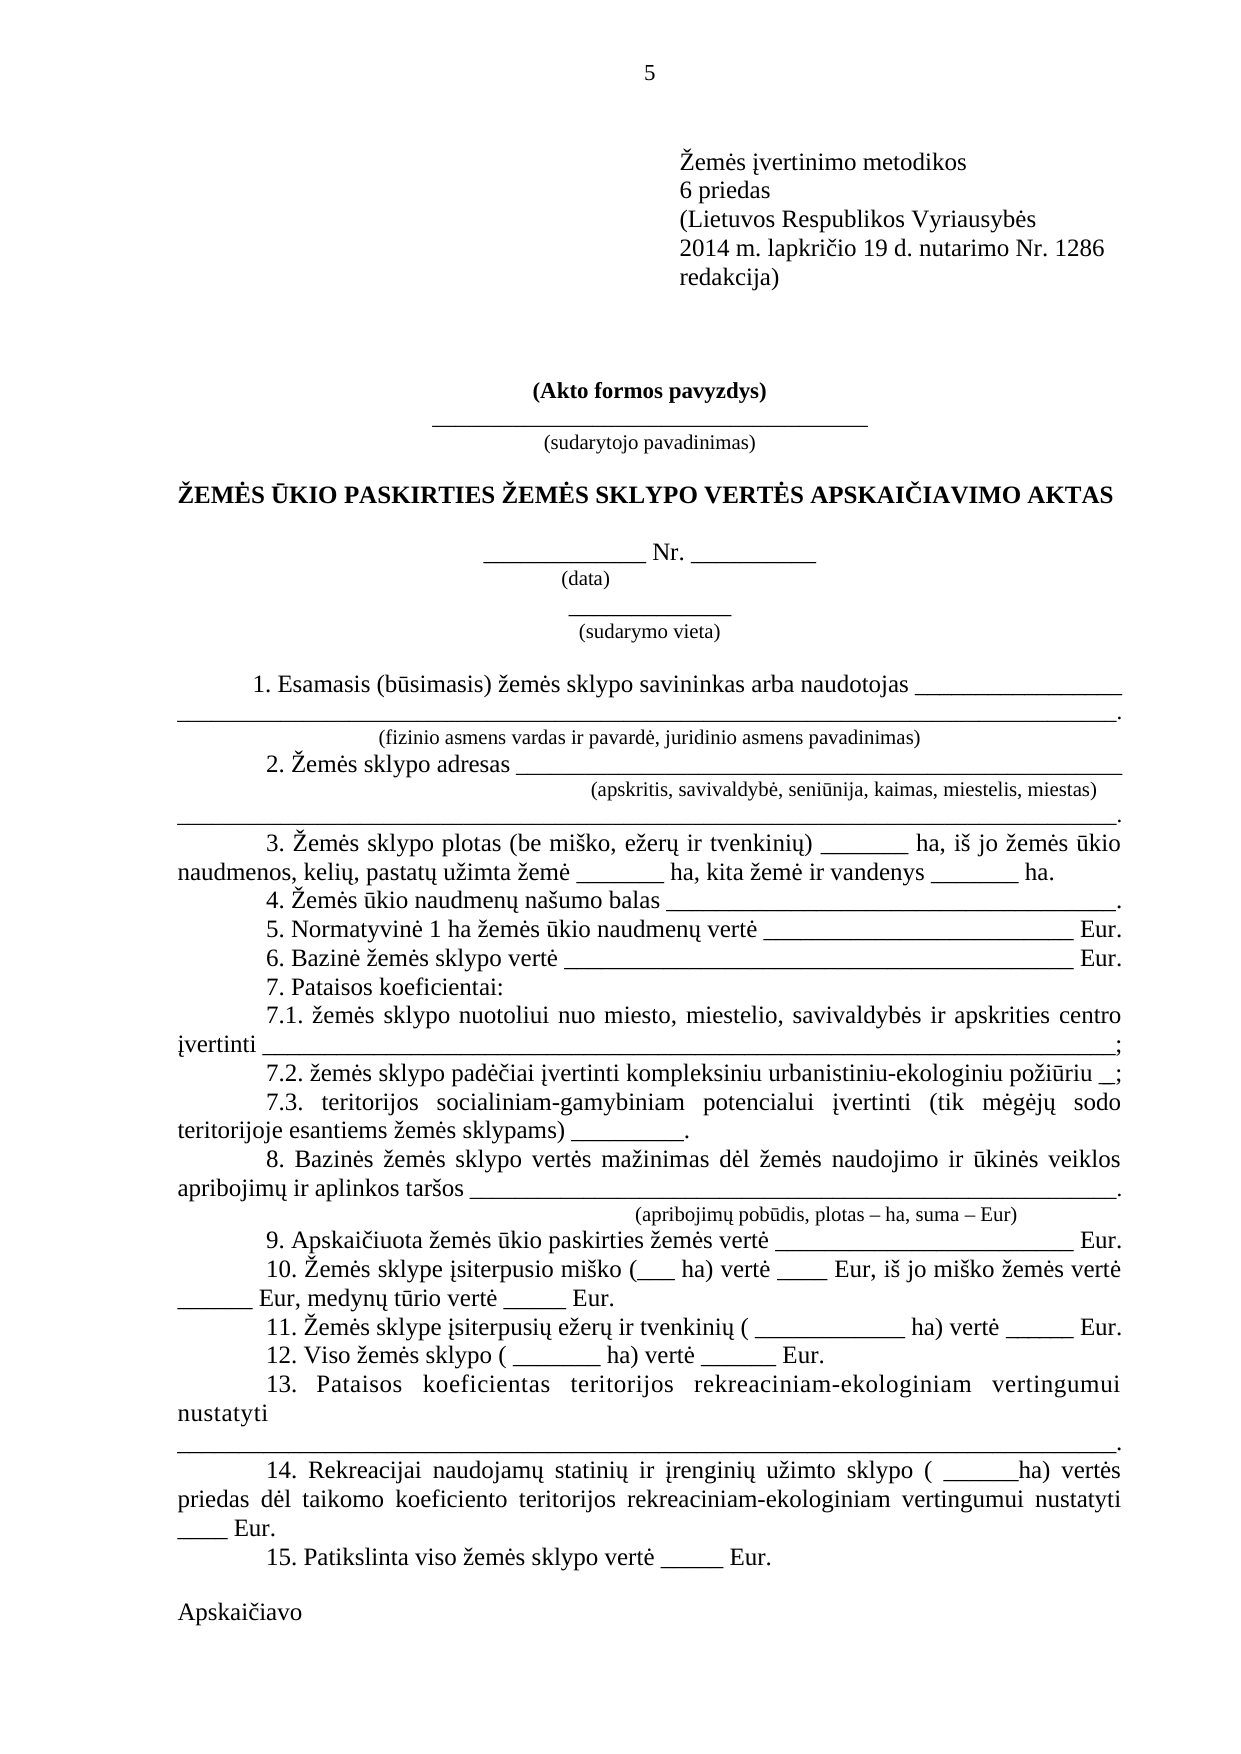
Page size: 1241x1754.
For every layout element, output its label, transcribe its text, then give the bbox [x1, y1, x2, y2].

text . [177, 698, 1122, 724]
text . [177, 1427, 1122, 1456]
text 7. Pataisos koeficientai: [177, 972, 1122, 1000]
text 6. Bazinė žemės sklypo vertė Eur. [177, 943, 1122, 972]
text redakcija) [679, 262, 1122, 291]
text 1. Esamasis (būsimasis) žemės sklypo savininkas arba naudotojas [177, 669, 1122, 698]
text (sudarytojo pavadinimas) [177, 429, 1122, 454]
text ŽEMĖS ŪKIO PASKIRTIES ŽEMĖS SKLYPO VERTĖS APSKAIČIAVIMO AKTAS [177, 480, 1122, 509]
text 7.2. žemės sklypo padėčiai įvertinti kompleksiniu urbanistiniu-ekologiniu požiūriu ; [177, 1058, 1122, 1087]
text 14. Rekreacijai naudojamų statinių ir įrenginių užimto sklypo ( ______ha) vertės priedas dėl taikomo koeficiento teritorijos rekreaciniam-ekologiniam vertingumui nustatyti ____ Eur. [177, 1456, 1122, 1542]
text (sudarymo vieta) [177, 619, 1122, 643]
text _____________ Nr. __________ [177, 537, 1122, 566]
text 2. Žemės sklypo adresas [177, 749, 1122, 777]
text 9. Apskaičiuota žemės ūkio paskirties žemės vertė Eur. [177, 1226, 1122, 1254]
text ______________________________________ [177, 403, 1122, 429]
text 4. Žemės ūkio naudmenų našumo balas . [177, 885, 1122, 914]
text 13. Pataisos koeficientas teritorijos rekreaciniam-ekologiniam vertingumui nustatyti [177, 1369, 1122, 1427]
text 7.3. teritorijos socialiniam-gamybiniam potencialui įvertinti (tik mėgėjų sodo teritorijoje esantiems žemės sklypams) _________. [177, 1087, 1122, 1144]
text 3. Žemės sklypo plotas (be miško, ežerų ir tvenkinių) _______ ha, iš jo žemės ūkio naudmenos, kelių, pastatų užimta žemė _______ ha, kita žemė ir vandenys _______ ha. [177, 828, 1122, 885]
text 7.1. žemės sklypo nuotoliui nuo miesto, miestelio, savivaldybės ir apskrities centro įvertinti ; [177, 1000, 1122, 1058]
text (data) [177, 566, 1122, 590]
text _____________ [177, 590, 1122, 619]
text 15. Patikslinta viso žemės sklypo vertė _____ Eur. [177, 1542, 1122, 1571]
text (apskritis, savivaldybė, seniūnija, kaimas, miestelis, miestas) [177, 777, 1122, 801]
text 5. Normatyvinė 1 ha žemės ūkio naudmenų vertė Eur. [177, 914, 1122, 943]
text Žemės įvertinimo metodikos 6 priedas (Lietuvos Respublikos Vyriausybės 2014 m. lapkričio 19 d. nutarimo Nr. 1286 [679, 147, 1122, 262]
text (apribojimų pobūdis, plotas – ha, suma – Eur) [177, 1202, 1122, 1226]
text (Akto formos pavyzdys) [177, 377, 1122, 403]
text 8. Bazinės žemės sklypo vertės mažinimas dėl žemės naudojimo ir ūkinės veiklos apribojimų ir aplinkos taršos . [177, 1144, 1122, 1202]
text 10. Žemės sklype įsiterpusio miško (___ ha) vertė ____ Eur, iš jo miško žemės vertė ______ Eur, medynų tūrio vertė _____ Eur. [177, 1254, 1122, 1312]
text (fizinio asmens vardas ir pavardė, juridinio asmens pavadinimas) [177, 724, 1122, 749]
text 11. Žemės sklype įsiterpusių ežerų ir tvenkinių ( ____________ ha) vertė Eur. [177, 1312, 1122, 1341]
text . [177, 801, 1122, 828]
text 12. Viso žemės sklypo ( _______ ha) vertė ______ Eur. [177, 1341, 1122, 1369]
text Apskaičiavo [177, 1597, 1122, 1626]
